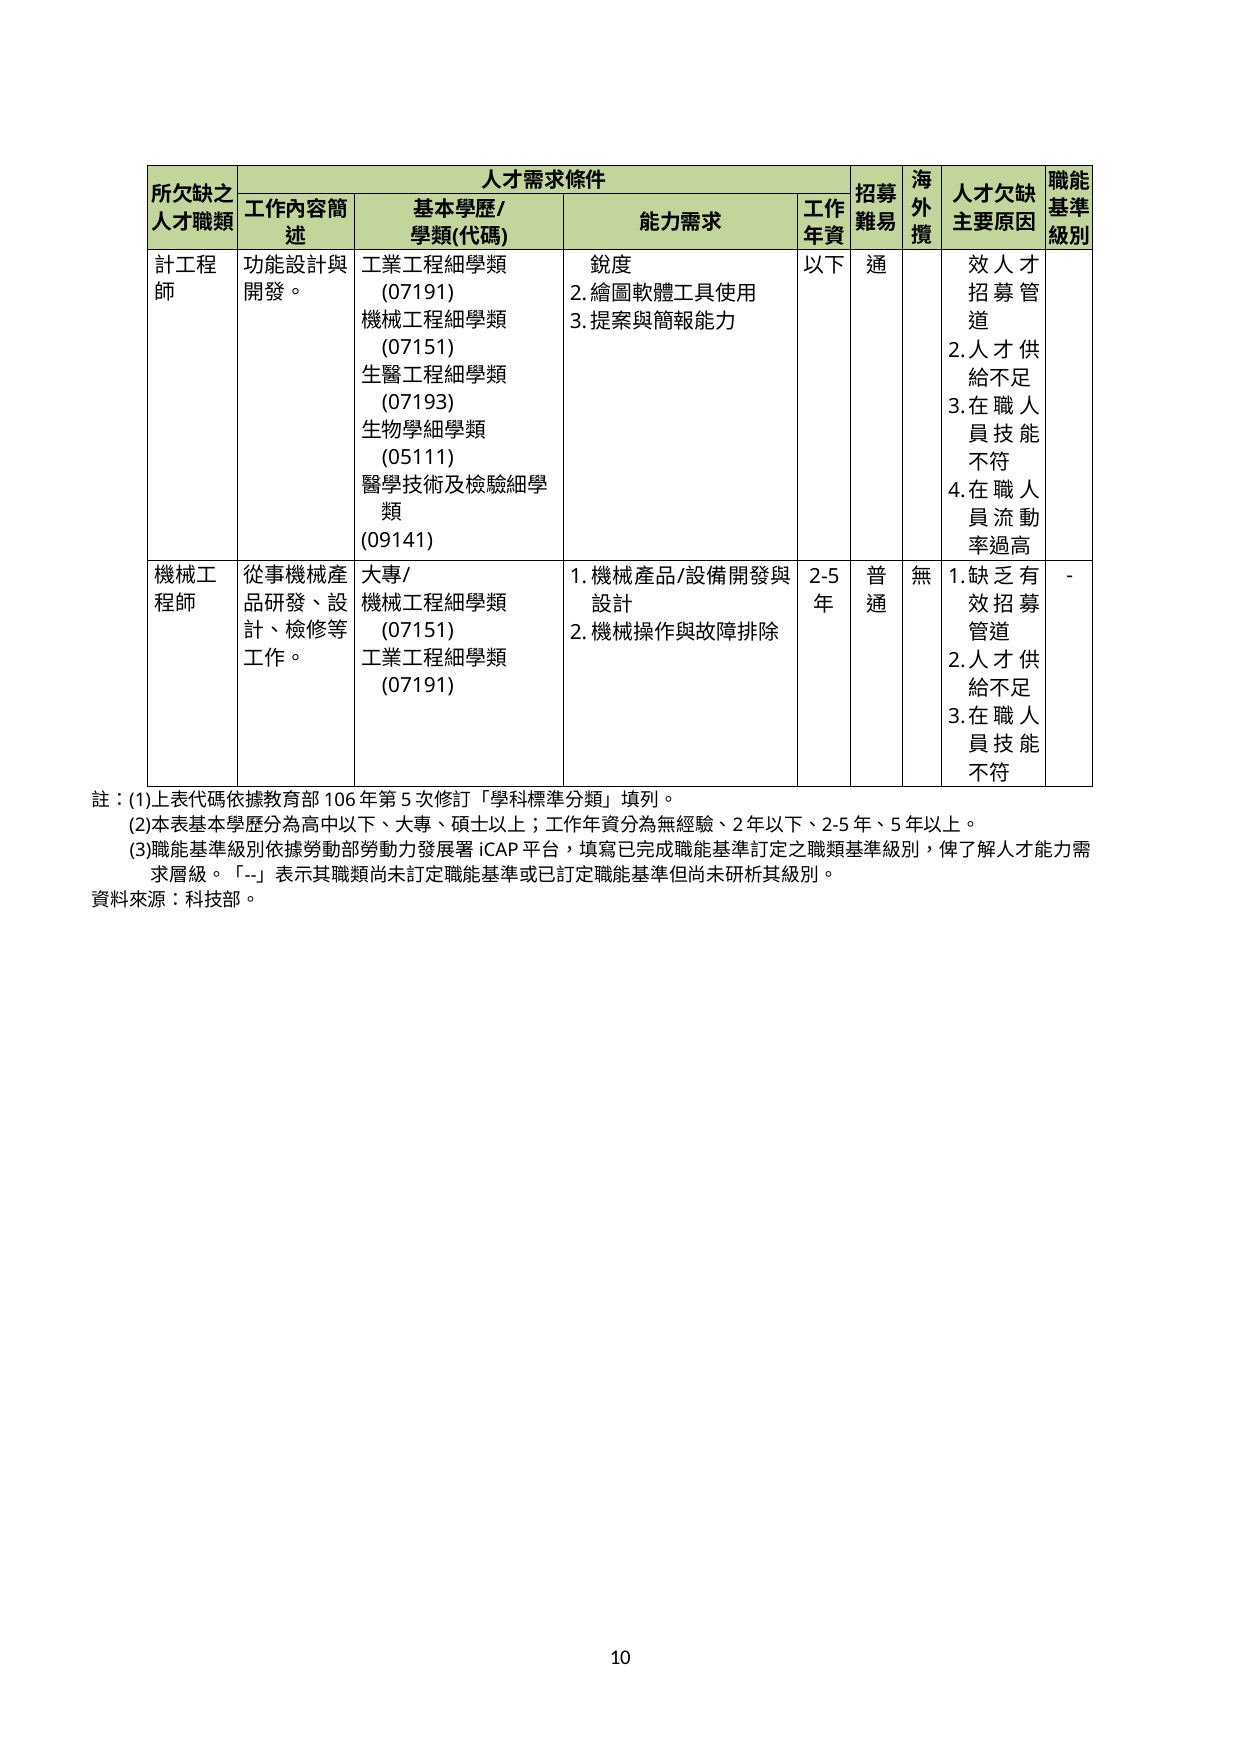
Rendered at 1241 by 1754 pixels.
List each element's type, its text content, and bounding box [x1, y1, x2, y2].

text 資料來源：科技部。 [91, 887, 1092, 912]
text 註：(1)上表代碼依據教育部106年第5次修訂「學科標準分類」填列。 [91, 787, 1092, 812]
table_cell 大專/ 機械工程細學類(07151) 工業工程細學類(07191) [355, 561, 563, 786]
table_header 職能基準級別 [1046, 166, 1092, 249]
text (3)職能基準級別依據勞動部勞動力發展署iCAP平台，填寫已完成職能基準訂定之職類基準級別，俾了解人才能力需求層級。「--」表示其職類尚未訂定職能基準或已訂定職能基準但尚未研析其級別。 [91, 837, 1092, 887]
table_cell 工作 年資 [798, 194, 850, 249]
table_cell 無 [903, 250, 941, 559]
table_cell 工作內容簡述 [238, 194, 354, 249]
table_cell 無 [903, 561, 941, 786]
table_cell 能力需求 [564, 194, 797, 249]
table_cell 缺乏有效人才招募管道 人才供給不足 在職人員技能不符 在職人員流動率過高 [942, 250, 1045, 559]
table_header 人才欠缺 主要原因 [942, 166, 1045, 249]
table_header 所欠缺之 人才職類 [148, 166, 237, 249]
table_cell 普通 [851, 561, 902, 786]
table_cell 2-5年 [798, 561, 850, 786]
table_header 人才需求條件 [238, 166, 850, 193]
table_cell 工業工程細學類(07191) 機械工程細學類(07151) 生醫工程細學類(07193) 生物學細學類(05111) 醫學技術及檢驗細學類 (09141) [355, 250, 563, 559]
table_cell - [1046, 561, 1092, 786]
table_cell 熟悉產業市場並具敏銳度 繪圖軟體工具使用 提案與簡報能力 [564, 250, 797, 559]
table_cell 缺乏有效招募管道 人才供給不足 在職人員技能不符 [942, 561, 1045, 786]
table_cell 以下 [798, 250, 850, 559]
table_cell 功能設計與開發。 [238, 250, 354, 559]
table_cell - [1046, 250, 1092, 559]
table_cell 計工程師 [148, 250, 237, 559]
table_header 招募難易 [851, 166, 902, 249]
table_cell 從事機械產品研發、設計、檢修等工作。 [238, 561, 354, 786]
table_cell 基本學歷/ 學類(代碼) [355, 194, 563, 249]
table_cell 機械工程師 [148, 561, 237, 786]
table_cell 通 [851, 250, 902, 559]
table_cell 機械產品/設備開發與設計 機械操作與故障排除 [564, 561, 797, 786]
table_header 海外攬才需求 [903, 166, 941, 249]
text (2)本表基本學歷分為高中以下、大專、碩士以上；工作年資分為無經驗、2年以下、2-5年、5年以上。 [91, 812, 1092, 837]
